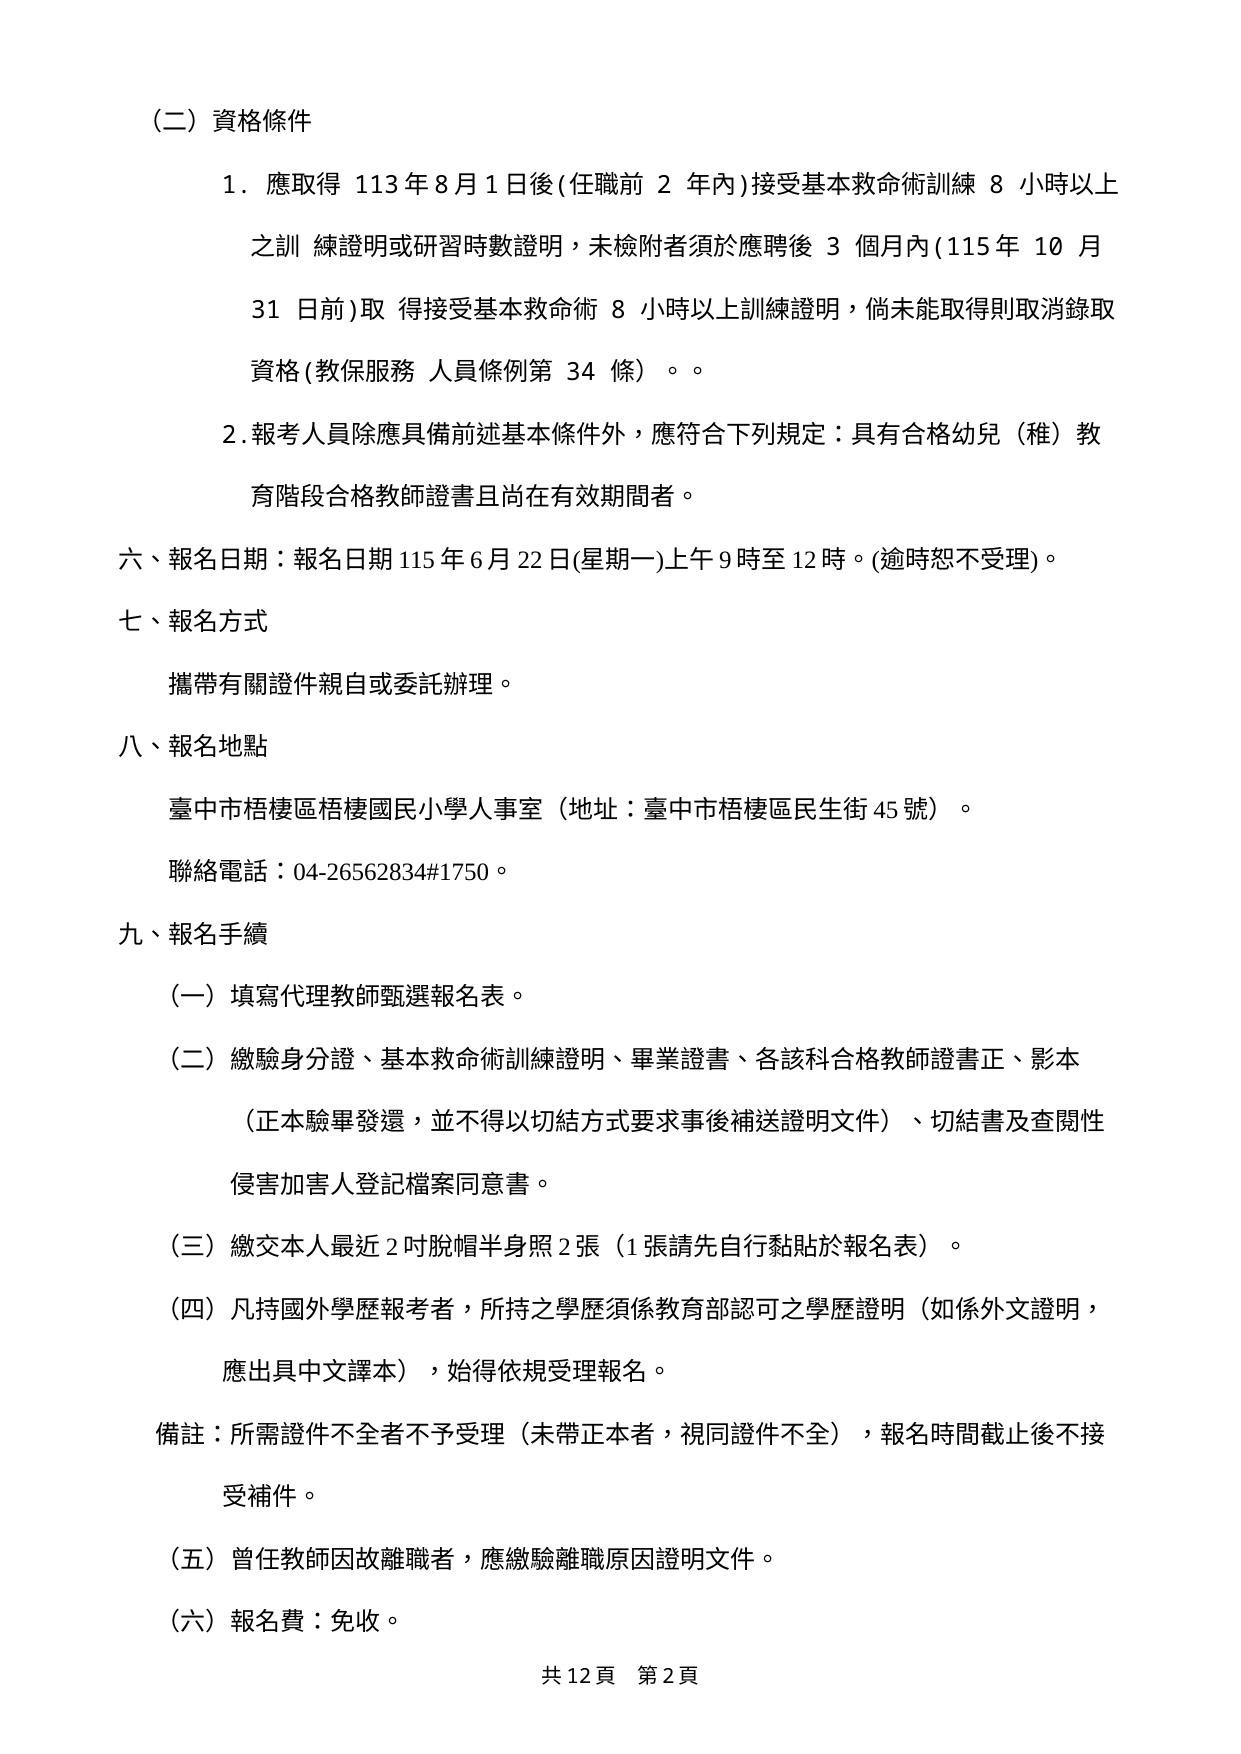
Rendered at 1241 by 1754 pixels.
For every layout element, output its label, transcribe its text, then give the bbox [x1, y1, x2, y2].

text 八、報名地點 臺中市梧棲區梧棲國民小學人事室（地址：臺中市梧棲區民生街45號）。 [118, 703, 1122, 828]
text （六）報名費：免收。 [156, 1578, 1122, 1641]
text 九、報名手續 [118, 891, 1122, 953]
text 備註：所需證件不全者不予受理（未帶正本者，視同證件不全），報名時間截止後不接受補件。 [156, 1391, 1122, 1516]
text 1. 應取得 113年8月1日後(任職前 2 年內)接受基本救命術訓練 8 小時以上之訓 練證明或研習時數證明，未檢附者須於應聘後 3 個月內(115年 10 月 31 日前)取 得接受基本救命術 8 小時以上訓練證明，倘未能取得則取消錄取資格(教保服務 人員條例第 34 條）。。 [221, 141, 1122, 391]
text （四）凡持國外學歷報考者，所持之學歷須係教育部認可之學歷證明（如係外文證明，應出具中文譯本），始得依規受理報名。 [156, 1266, 1122, 1391]
text （一）填寫代理教師甄選報名表。 [118, 953, 1122, 1016]
text 聯絡電話：04-26562834#1750。 [168, 828, 1122, 891]
text 六、報名日期：報名日期115年6月22日(星期一)上午9時至12時。(逾時恕不受理)。 [118, 516, 1122, 578]
text （二）資格條件 [118, 78, 1122, 141]
text （三）繳交本人最近2吋脫帽半身照2張（1張請先自行黏貼於報名表）。 [156, 1203, 1122, 1266]
text （五）曾任教師因故離職者，應繳驗離職原因證明文件。 [156, 1516, 1122, 1578]
text 2.報考人員除應具備前述基本條件外，應符合下列規定：具有合格幼兒（稚）教育階段合格教師證書且尚在有效期間者。 [221, 391, 1122, 516]
text 七、報名方式 攜帶有關證件親自或委託辦理。 [118, 578, 1122, 703]
text （二）繳驗身分證、基本救命術訓練證明、畢業證書、各該科合格教師證書正、影本（正本驗畢發還，並不得以切結方式要求事後補送證明文件）、切結書及查閱性侵害加害人登記檔案同意書。 [156, 1016, 1122, 1203]
